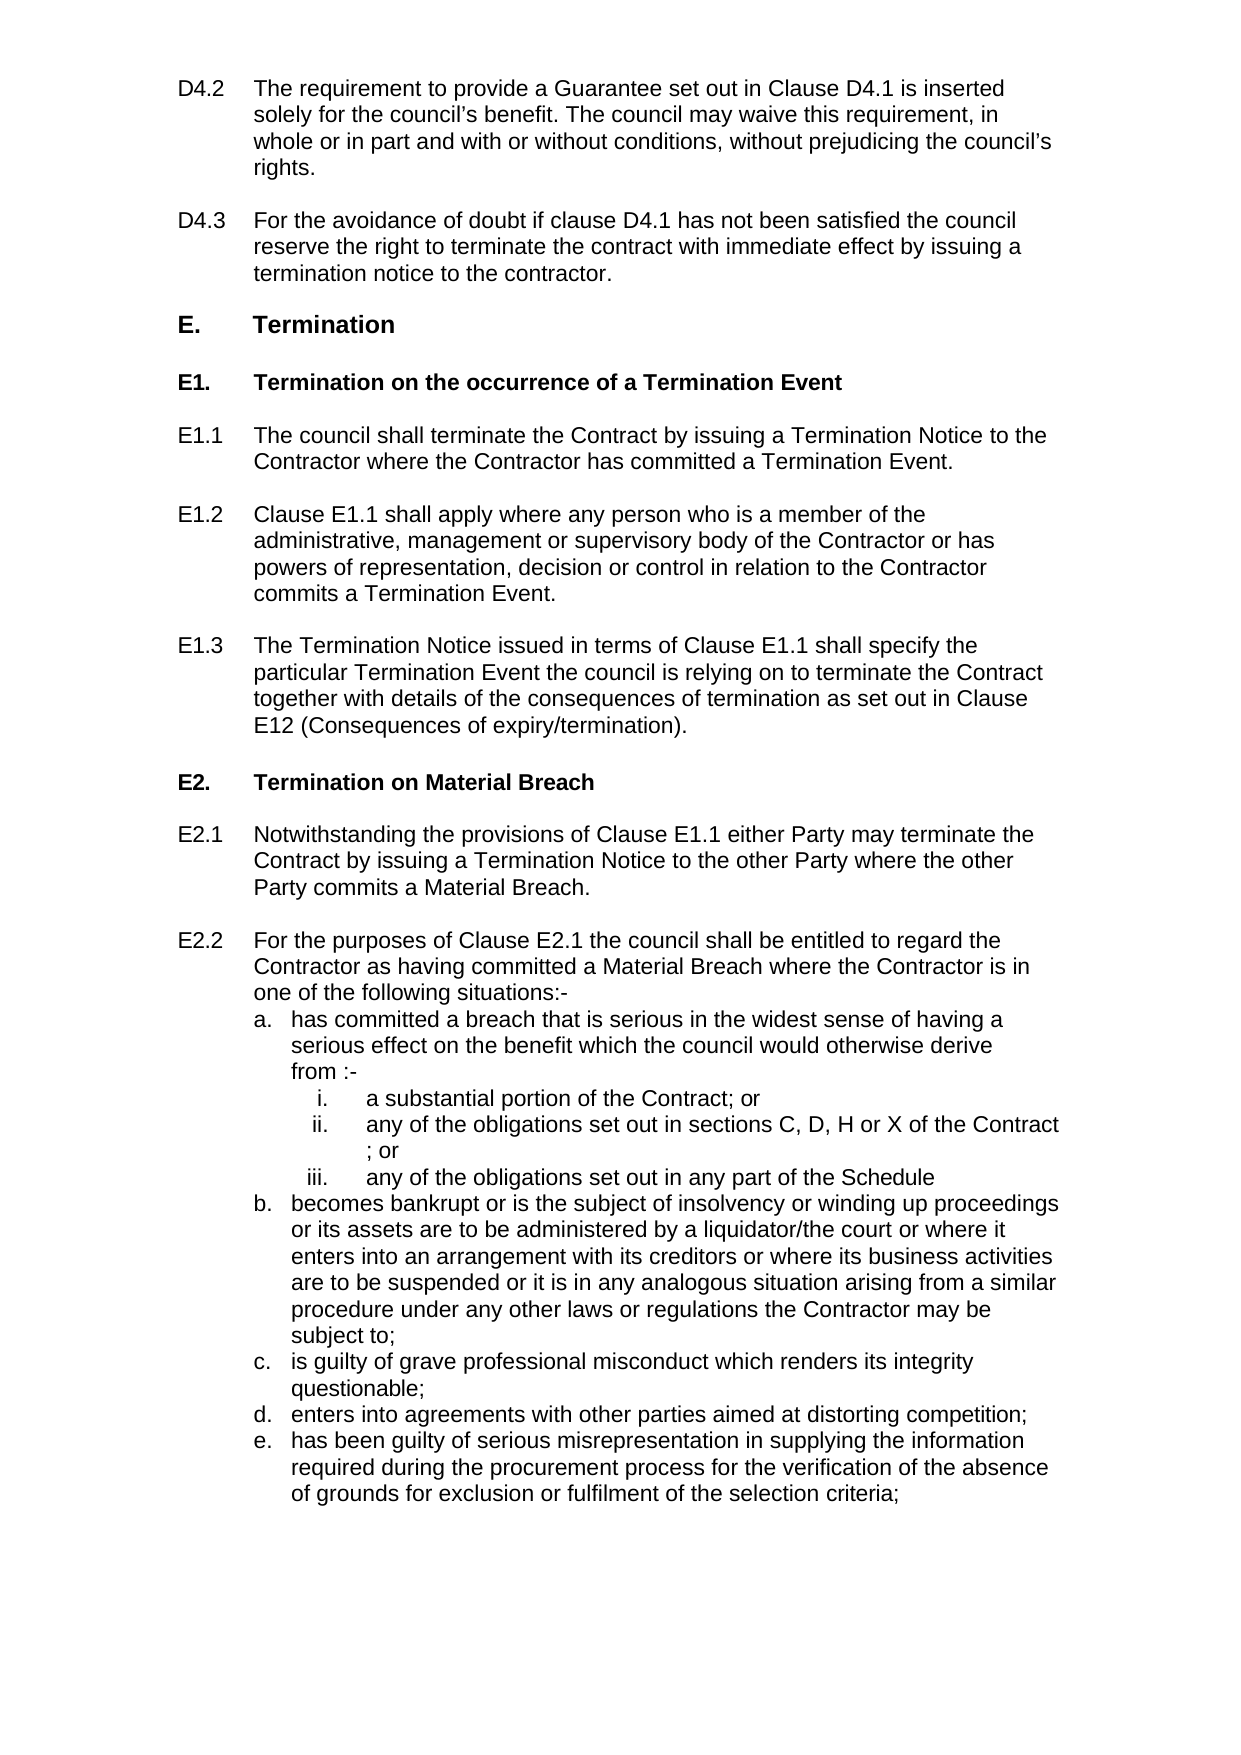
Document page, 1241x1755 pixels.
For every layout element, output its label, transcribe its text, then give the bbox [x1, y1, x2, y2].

subtitle E2. Termination on Material Breach [103, 768, 1063, 795]
list has committed a breach that is serious in the widest sense of having a serious effect on the benefit which the council would otherwise derive from :- [253, 1006, 1063, 1085]
list becomes bankrupt or is the subject of insolvency or winding up proceedings or its assets are to be administered by a liquidator/the court or where it enters into an arrangement with its creditors or where its business activities are to be suspended or it is in any analogous situation arising from a similar procedure under any other laws or regulations the Contractor may be subject to; [253, 1190, 1063, 1348]
list is guilty of grave professional misconduct which renders its integrity questionable; [253, 1348, 1063, 1401]
list any of the obligations set out in sections C, D, H or X of the Contract ; or [328, 1111, 1063, 1164]
text E1.2 Clause E1.1 shall apply where any person who is a member of the administrative, management or supervisory body of the Contractor or has powers of representation, decision or control in relation to the Contractor commits a Termination Event. [177, 501, 1063, 606]
text E1.1 The council shall terminate the Contract by issuing a Termination Notice to the Contractor where the Contractor has committed a Termination Event. [177, 422, 1063, 474]
list a substantial portion of the Contract; or [328, 1085, 1063, 1111]
subtitle E. Termination [177, 312, 1063, 338]
list any of the obligations set out in any part of the Schedule [328, 1164, 1063, 1190]
text E2.2 For the purposes of Clause E2.1 the council shall be entitled to regard the Contractor as having committed a Material Breach where the Contractor is in one of the following situations:- [177, 927, 1063, 1006]
text D4.3 For the avoidance of doubt if clause D4.1 has not been satisfied the council reserve the right to terminate the contract with immediate effect by issuing a termination notice to the contractor. [177, 207, 1063, 286]
subtitle E1. Termination on the occurrence of a Termination Event [103, 369, 1063, 395]
list has been guilty of serious misrepresentation in supplying the information required during the procurement process for the verification of the absence of grounds for exclusion or fulfilment of the selection criteria; [253, 1427, 1063, 1506]
text D4.2 The requirement to provide a Guarantee set out in Clause D4.1 is inserted solely for the council’s benefit. The council may waive this requirement, in whole or in part and with or without conditions, without prejudicing the council’s rights. [177, 75, 1063, 180]
text E1.3 The Termination Notice issued in terms of Clause E1.1 shall specify the particular Termination Event the council is relying on to terminate the Contract together with details of the consequences of termination as set out in Clause E12 (Consequences of expiry/termination). [177, 632, 1063, 738]
text E2.1 Notwithstanding the provisions of Clause E1.1 either Party may terminate the Contract by issuing a Termination Notice to the other Party where the other Party commits a Material Breach. [177, 821, 1063, 900]
list enters into agreements with other parties aimed at distorting competition; [253, 1401, 1063, 1427]
